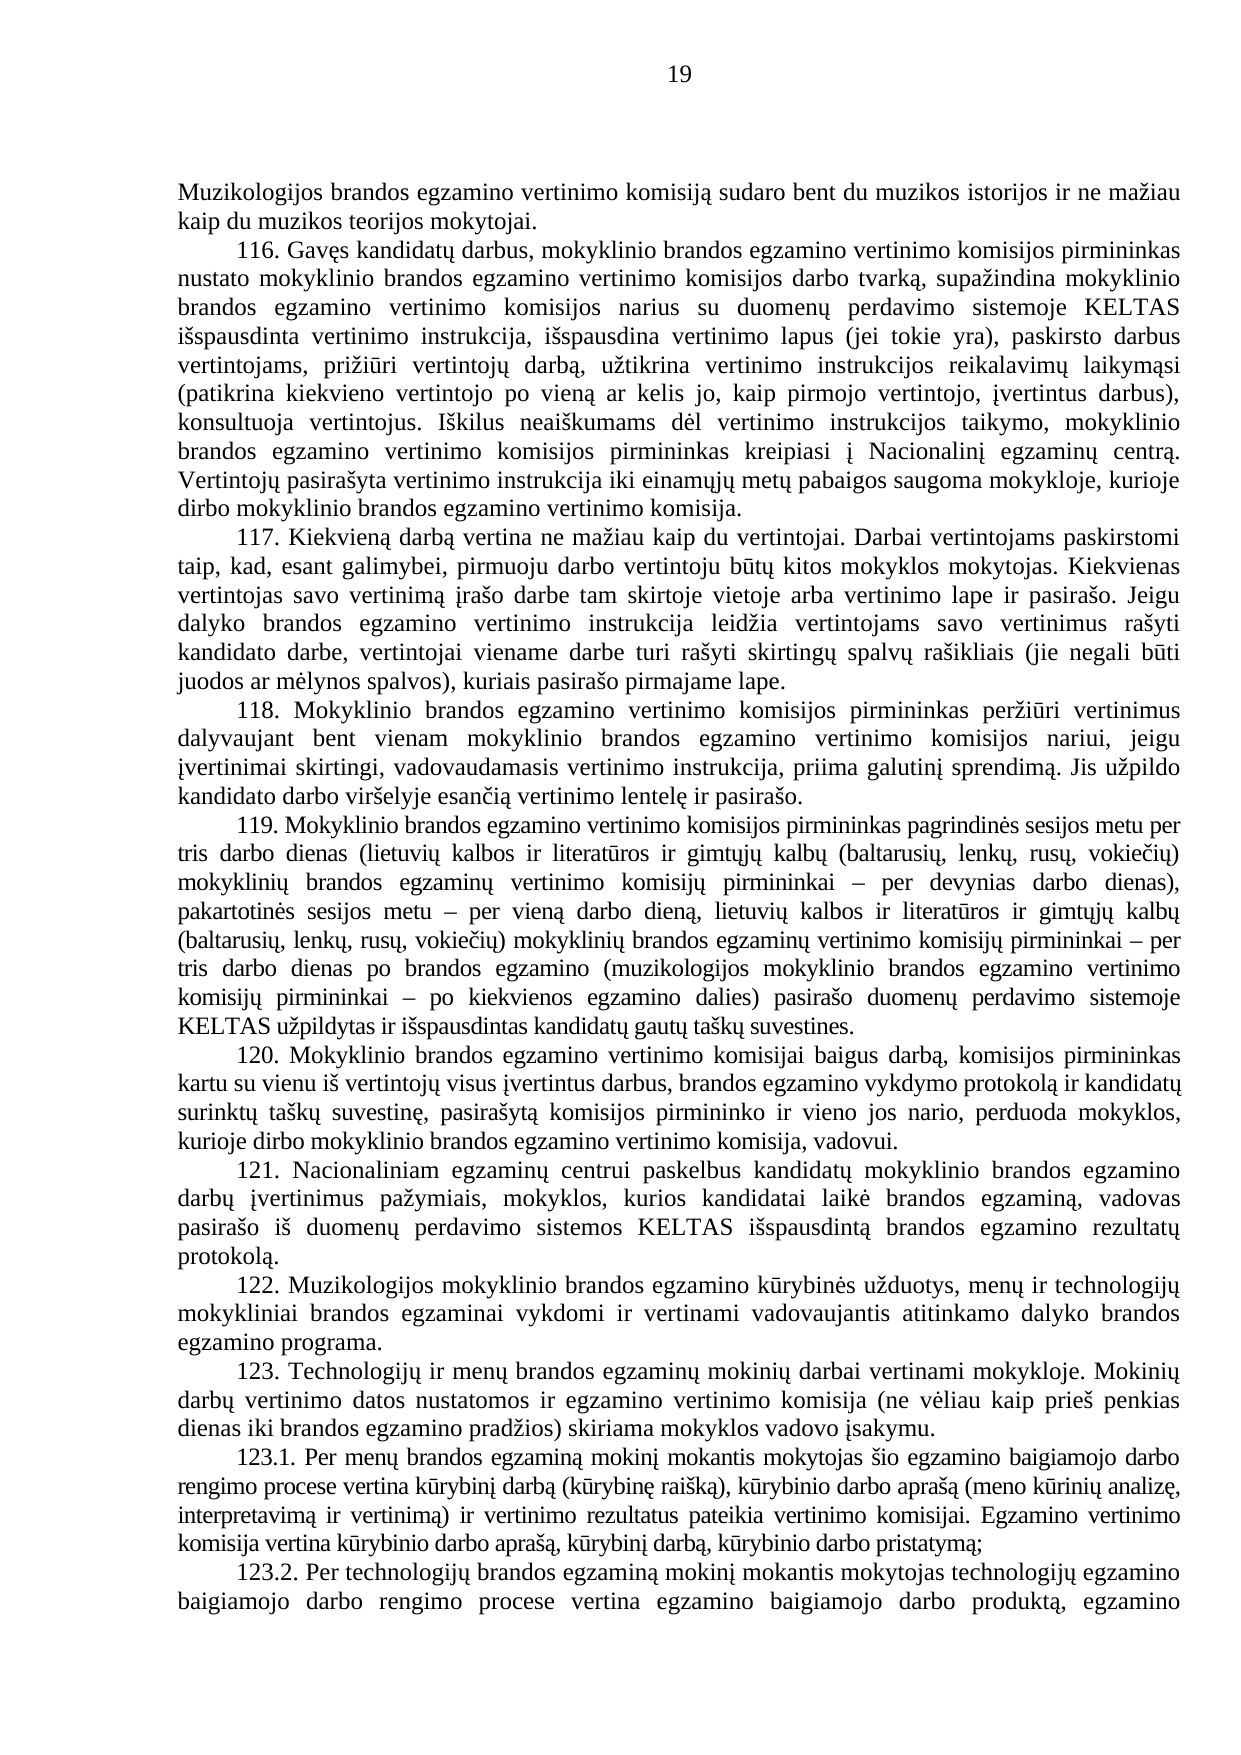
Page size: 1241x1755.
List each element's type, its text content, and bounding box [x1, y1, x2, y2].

text 117. Kiekvieną darbą vertina ne mažiau kaip du vertintojai. Darbai vertintojams paskirstomi taip, kad, esant galimybei, pirmuoju darbo vertintoju būtų kitos mokyklos mokytojas. Kiekvienas vertintojas savo vertinimą įrašo darbe tam skirtoje vietoje arba vertinimo lape ir pasirašo. Jeigu dalyko brandos egzamino vertinimo instrukcija leidžia vertintojams savo vertinimus rašyti kandidato darbe, vertintojai viename darbe turi rašyti skirtingų spalvų rašikliais (jie negali būti juodos ar mėlynos spalvos), kuriais pasirašo pirmajame lape. [177, 522, 1181, 695]
text 118. Mokyklinio brandos egzamino vertinimo komisijos pirmininkas peržiūri vertinimus dalyvaujant bent vienam mokyklinio brandos egzamino vertinimo komisijos nariui, jeigu įvertinimai skirtingi, vadovaudamasis vertinimo instrukcija, priima galutinį sprendimą. Jis užpildo kandidato darbo viršelyje esančią vertinimo lentelę ir pasirašo. [177, 695, 1181, 810]
text 122. Muzikologijos mokyklinio brandos egzamino kūrybinės užduotys, menų ir technologijų mokykliniai brandos egzaminai vykdomi ir vertinami vadovaujantis atitinkamo dalyko brandos egzamino programa. [177, 1270, 1181, 1356]
text 120. Mokyklinio brandos egzamino vertinimo komisijai baigus darbą, komisijos pirmininkas kartu su vienu iš vertintojų visus įvertintus darbus, brandos egzamino vykdymo protokolą ir kandidatų surinktų taškų suvestinę, pasirašytą komisijos pirmininko ir vieno jos nario, perduoda mokyklos, kurioje dirbo mokyklinio brandos egzamino vertinimo komisija, vadovui. [177, 1040, 1181, 1155]
text 123.1. Per menų brandos egzaminą mokinį mokantis mokytojas šio egzamino baigiamojo darbo rengimo procese vertina kūrybinį darbą (kūrybinę raišką), kūrybinio darbo aprašą (meno kūrinių analizę, interpretavimą ir vertinimą) ir vertinimo rezultatus pateikia vertinimo komisijai. Egzamino vertinimo komisija vertina kūrybinio darbo aprašą, kūrybinį darbą, kūrybinio darbo pristatymą; [177, 1442, 1181, 1557]
text 123. Technologijų ir menų brandos egzaminų mokinių darbai vertinami mokykloje. Mokinių darbų vertinimo datos nustatomos ir egzamino vertinimo komisija (ne vėliau kaip prieš penkias dienas iki brandos egzamino pradžios) skiriama mokyklos vadovo įsakymu. [177, 1356, 1181, 1442]
text 123.2. Per technologijų brandos egzaminą mokinį mokantis mokytojas technologijų egzamino baigiamojo darbo rengimo procese vertina egzamino baigiamojo darbo produktą, egzamino [177, 1557, 1181, 1615]
text 121. Nacionaliniam egzaminų centrui paskelbus kandidatų mokyklinio brandos egzamino darbų įvertinimus pažymiais, mokyklos, kurios kandidatai laikė brandos egzaminą, vadovas pasirašo iš duomenų perdavimo sistemos KELTAS išspausdintą brandos egzamino rezultatų protokolą. [177, 1155, 1181, 1270]
text Muzikologijos brandos egzamino vertinimo komisiją sudaro bent du muzikos istorijos ir ne mažiau kaip du muzikos teorijos mokytojai. [177, 177, 1181, 235]
text 119. Mokyklinio brandos egzamino vertinimo komisijos pirmininkas pagrindinės sesijos metu per tris darbo dienas (lietuvių kalbos ir literatūros ir gimtųjų kalbų (baltarusių, lenkų, rusų, vokiečių) mokyklinių brandos egzaminų vertinimo komisijų pirmininkai – per devynias darbo dienas), pakartotinės sesijos metu – per vieną darbo dieną, lietuvių kalbos ir literatūros ir gimtųjų kalbų (baltarusių, lenkų, rusų, vokiečių) mokyklinių brandos egzaminų vertinimo komisijų pirmininkai – per tris darbo dienas po brandos egzamino (muzikologijos mokyklinio brandos egzamino vertinimo komisijų pirmininkai – po kiekvienos egzamino dalies) pasirašo duomenų perdavimo sistemoje KELTAS užpildytas ir išspausdintas kandidatų gautų taškų suvestines. [177, 810, 1181, 1040]
text 116. Gavęs kandidatų darbus, mokyklinio brandos egzamino vertinimo komisijos pirmininkas nustato mokyklinio brandos egzamino vertinimo komisijos darbo tvarką, supažindina mokyklinio brandos egzamino vertinimo komisijos narius su duomenų perdavimo sistemoje KELTAS išspausdinta vertinimo instrukcija, išspausdina vertinimo lapus (jei tokie yra), paskirsto darbus vertintojams, prižiūri vertintojų darbą, užtikrina vertinimo instrukcijos reikalavimų laikymąsi (patikrina kiekvieno vertintojo po vieną ar kelis jo, kaip pirmojo vertintojo, įvertintus darbus), konsultuoja vertintojus. Iškilus neaiškumams dėl vertinimo instrukcijos taikymo, mokyklinio brandos egzamino vertinimo komisijos pirmininkas kreipiasi į Nacionalinį egzaminų centrą. Vertintojų pasirašyta vertinimo instrukcija iki einamųjų metų pabaigos saugoma mokykloje, kurioje dirbo mokyklinio brandos egzamino vertinimo komisija. [177, 235, 1181, 522]
